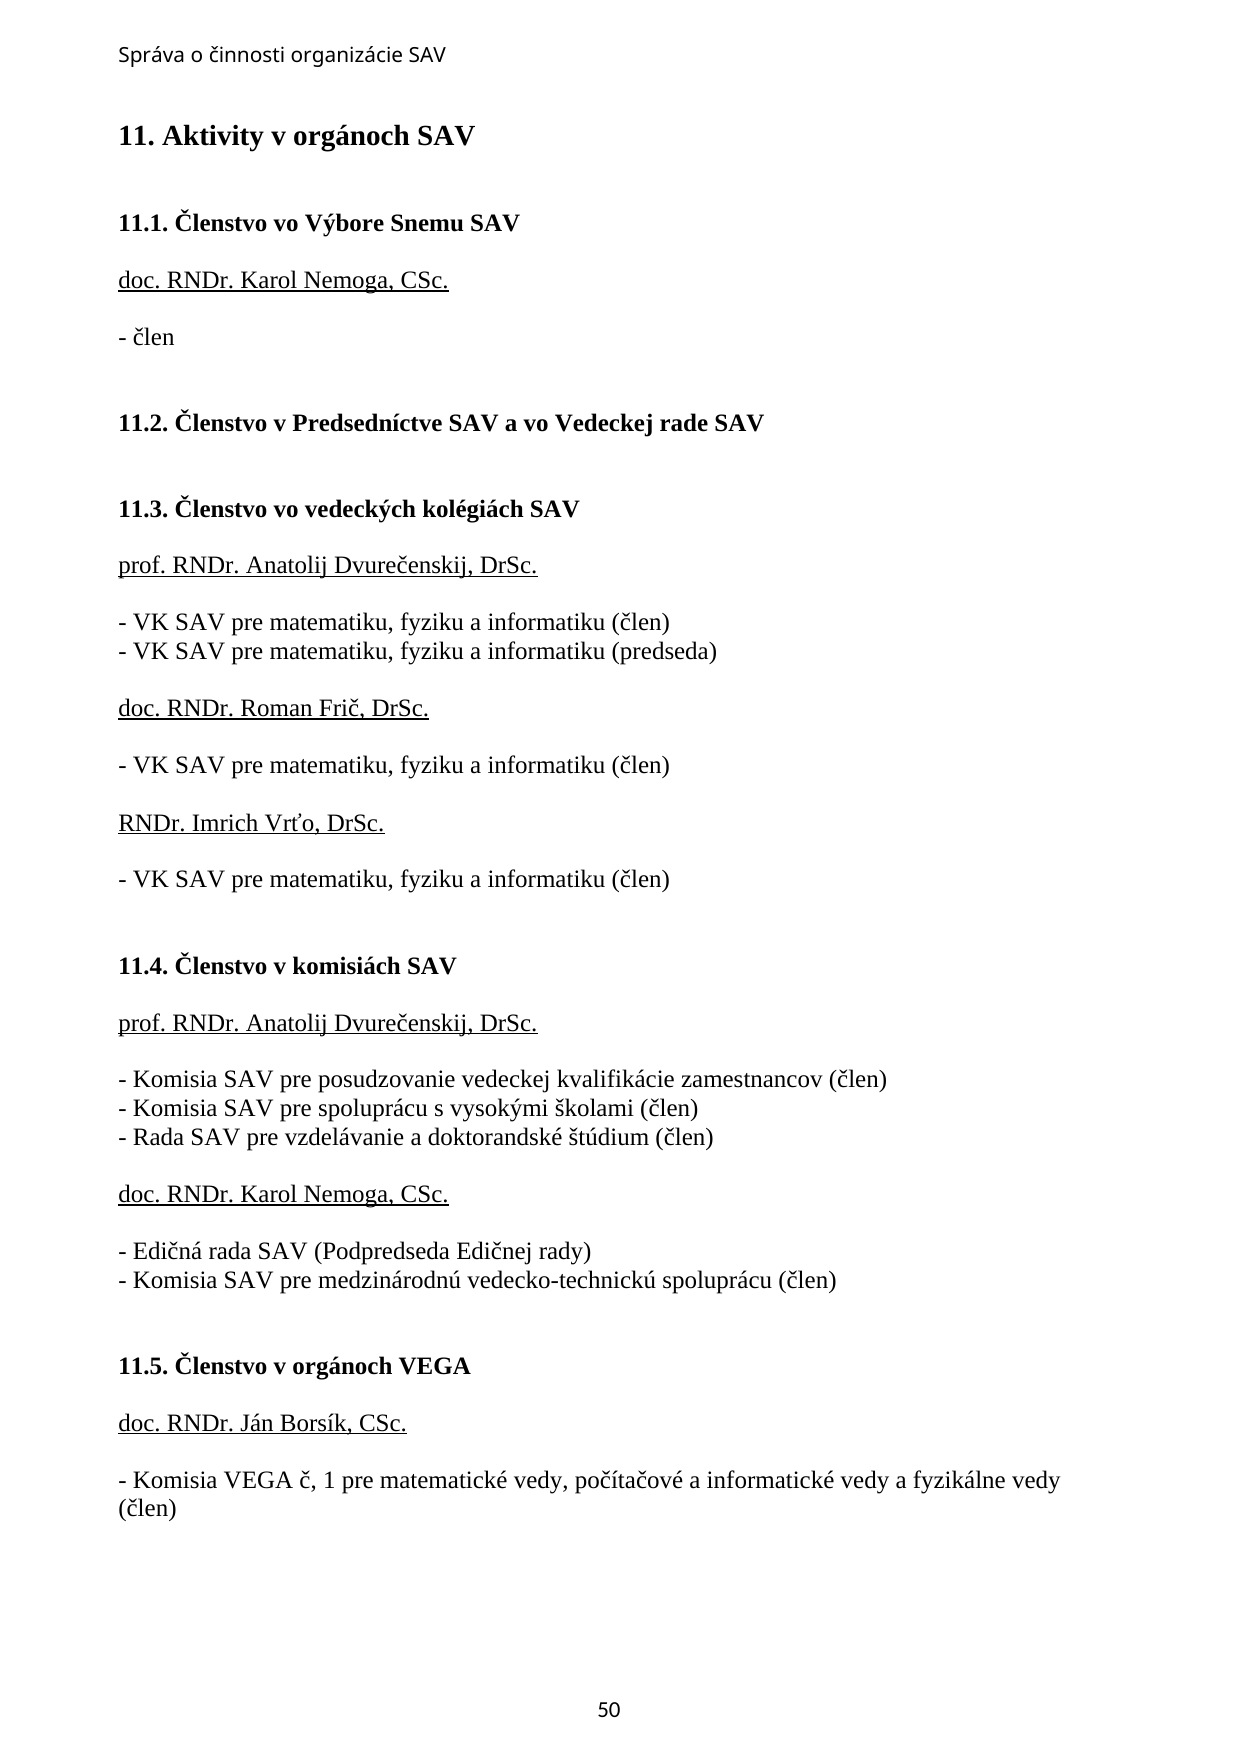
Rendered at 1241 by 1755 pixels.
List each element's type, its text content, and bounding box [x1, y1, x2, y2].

text - Komisia SAV pre spoluprácu s vysokými školami (člen) [118, 1093, 1122, 1122]
text prof. RNDr. Anatolij Dvurečenskij, DrSc. [118, 1008, 1122, 1064]
text doc. RNDr. Roman Frič, DrSc. [118, 693, 1122, 750]
text 11.3. Členstvo vo vedeckých kolégiách SAV [118, 494, 1122, 551]
text 11. Aktivity v orgánoch SAV [118, 118, 1122, 208]
text doc. RNDr. Karol Nemoga, CSc. [118, 265, 1122, 322]
text 11.2. Členstvo v Predsedníctve SAV a vo Vedeckej rade SAV [118, 408, 1122, 494]
text - Komisia SAV pre medzinárodnú vedecko-technickú spoluprácu (člen) [118, 1265, 1122, 1351]
text prof. RNDr. Anatolij Dvurečenskij, DrSc. [118, 551, 1122, 607]
text - VK SAV pre matematiku, fyziku a informatiku (člen) [118, 864, 1122, 951]
text 11.1. Členstvo vo Výbore Snemu SAV [118, 208, 1122, 265]
text - Edičná rada SAV (Podpredseda Edičnej rady) [118, 1236, 1122, 1265]
text doc. RNDr. Ján Borsík, CSc. [118, 1408, 1122, 1465]
text RNDr. Imrich Vrťo, DrSc. [118, 808, 1122, 864]
text - VK SAV pre matematiku, fyziku a informatiku (predseda) [118, 636, 1122, 693]
text - VK SAV pre matematiku, fyziku a informatiku (člen) [118, 607, 1122, 636]
text doc. RNDr. Karol Nemoga, CSc. [118, 1179, 1122, 1236]
text - Rada SAV pre vzdelávanie a doktorandské štúdium (člen) [118, 1122, 1122, 1179]
text - VK SAV pre matematiku, fyziku a informatiku (člen) [118, 750, 1122, 808]
text 11.5. Členstvo v orgánoch VEGA [118, 1351, 1122, 1408]
text - Komisia VEGA č, 1 pre matematické vedy, počítačové a informatické vedy a fyzikálne vedy (člen) [118, 1465, 1122, 1551]
text - Komisia SAV pre posudzovanie vedeckej kvalifikácie zamestnancov (člen) [118, 1064, 1122, 1093]
text - člen [118, 322, 1122, 408]
text 11.4. Členstvo v komisiách SAV [118, 951, 1122, 1008]
